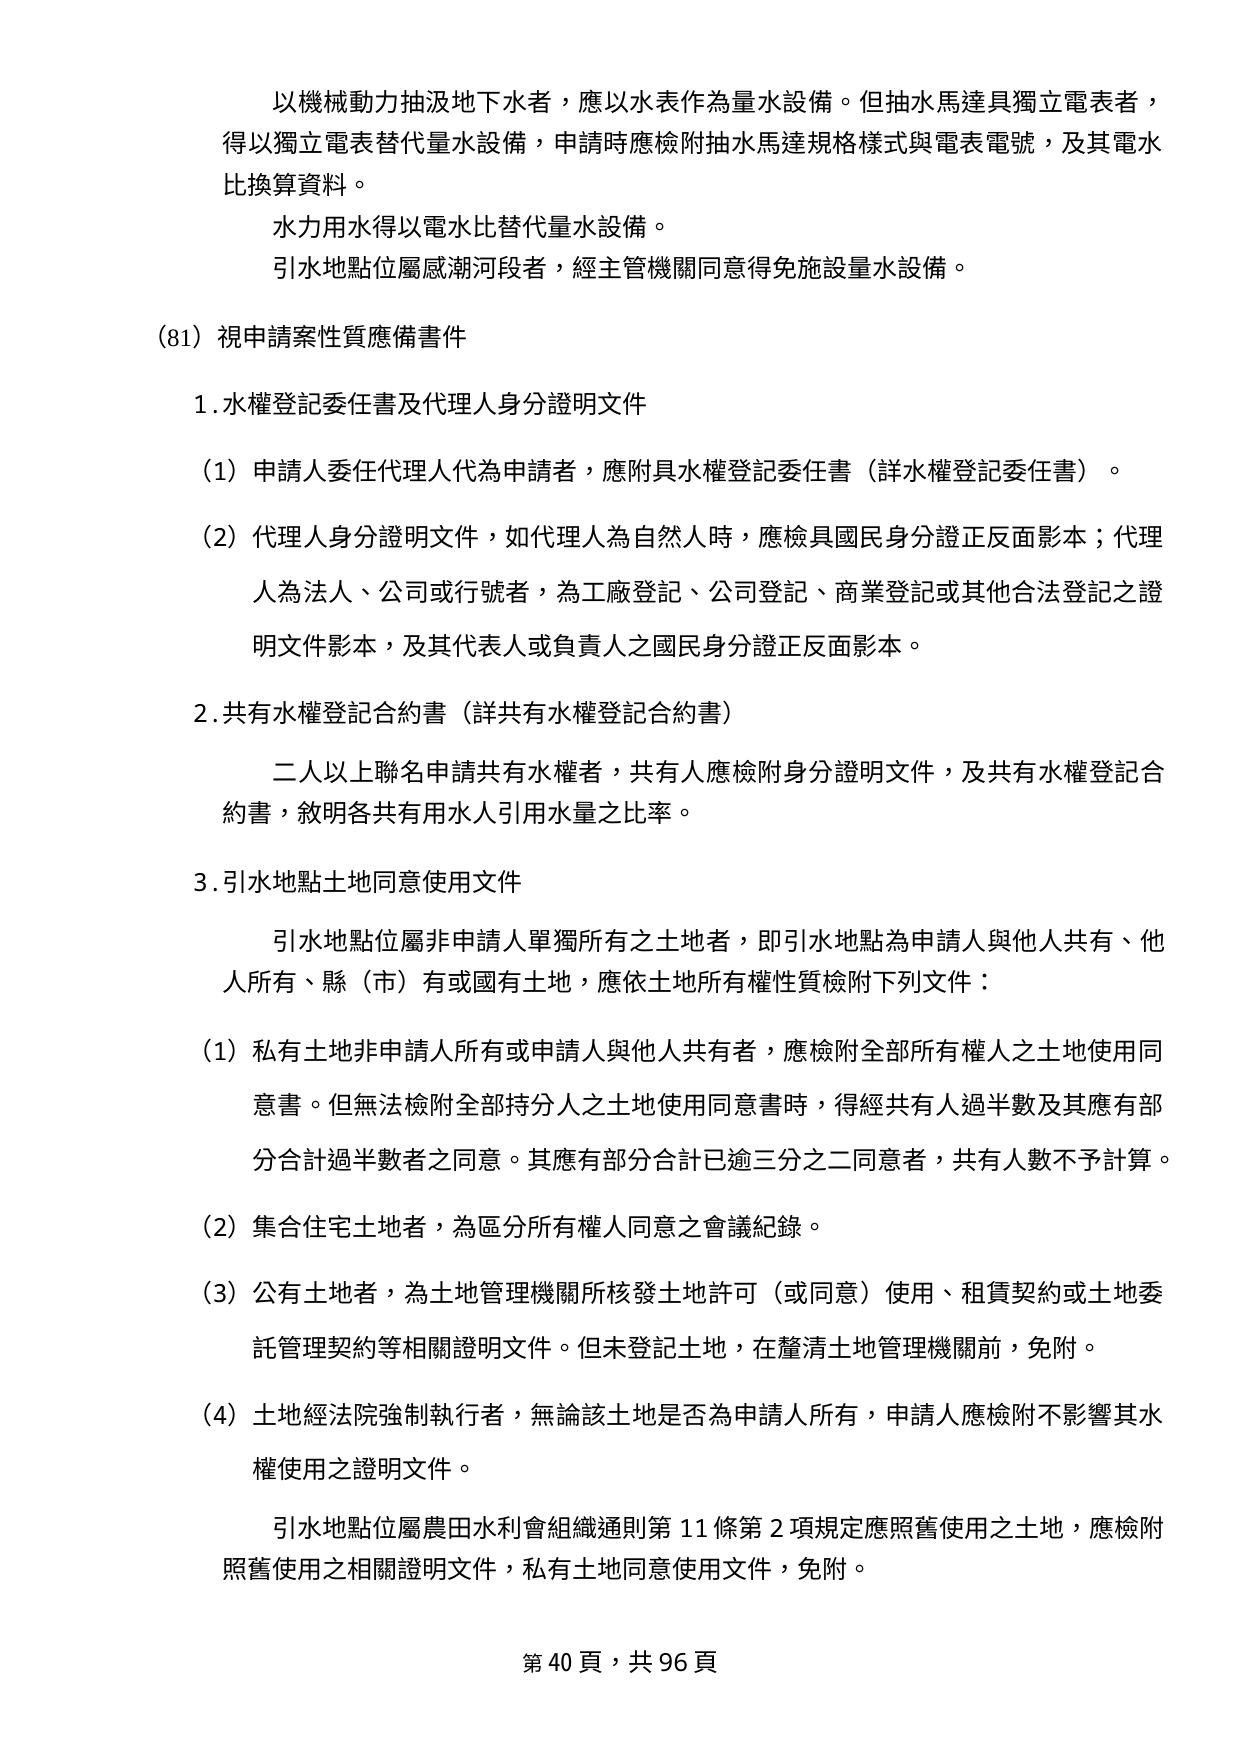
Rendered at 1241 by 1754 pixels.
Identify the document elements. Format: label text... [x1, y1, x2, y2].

subtitle 共有水權登記合約書（詳附錄六） [223, 693, 1165, 730]
subtitle 引水地點土地同意使用文件 [223, 862, 1165, 899]
text 以機械動力抽汲地下水者，應以水表作為量水設備。但抽水馬達具獨立電表者，得以獨立電表替代量水設備，申請時應檢附抽水馬達規格樣式與電表電號，及其電水比換算資料。 [222, 78, 1165, 203]
subtitle 公有土地者，為土地管理機關所核發土地許可（或同意）使用、租賃契約或土地委託管理契約等相關證明文件。但未登記土地，在釐清土地管理機關前，免附。 [252, 1274, 1165, 1364]
subtitle 視申請案性質應備書件 [217, 317, 1165, 353]
text 引水地點位屬農田水利會組織通則第11條第2項規定應照舊使用之土地，應檢附照舊使用之相關證明文件，私有土地同意使用文件，免附。 [222, 1504, 1165, 1587]
subtitle 集合住宅土地者，為區分所有權人同意之會議紀錄。 [252, 1207, 1165, 1243]
text 引水地點位屬感潮河段者，經主管機關同意得免施設量水設備。 [222, 244, 1165, 286]
subtitle 申請人委任代理人代為申請者，應附具水權登記委任書（詳附錄七）。 [252, 451, 1165, 487]
subtitle 水權登記委任書及代理人身分證明文件 [223, 384, 1165, 420]
text 水力用水得以電水比替代量水設備。 [222, 203, 1165, 244]
subtitle 私有土地非申請人所有或申請人與他人共有者，應檢附全部所有權人之土地使用同意書。但無法檢附全部持分人之土地使用同意書時，得經共有人過半數及其應有部分合計過半數者之同意。其應有部分合計已逾三分之二同意者，共有人數不予計算。 [252, 1031, 1165, 1176]
text 二人以上聯名申請共有水權者，共有人應檢附身分證明文件，及共有水權登記合約書，敘明各共有用水人引用水量之比率。 [222, 748, 1165, 831]
subtitle 代理人身分證明文件，如代理人為自然人時，應檢具國民身分證正反面影本；代理人為法人、公司或行號者，為工廠登記、公司登記、商業登記或其他合法登記之證明文件影本，及其代表人或負責人之國民身分證正反面影本。 [252, 518, 1165, 663]
subtitle 土地經法院強制執行者，無論該土地是否為申請人所有，申請人應檢附不影響其水權使用之證明文件。 [252, 1395, 1165, 1486]
text 引水地點位屬非申請人單獨所有之土地者，即引水地點為申請人與他人共有、他人所有、縣（市）有或國有土地，應依土地所有權性質檢附下列文件： [222, 917, 1165, 1000]
